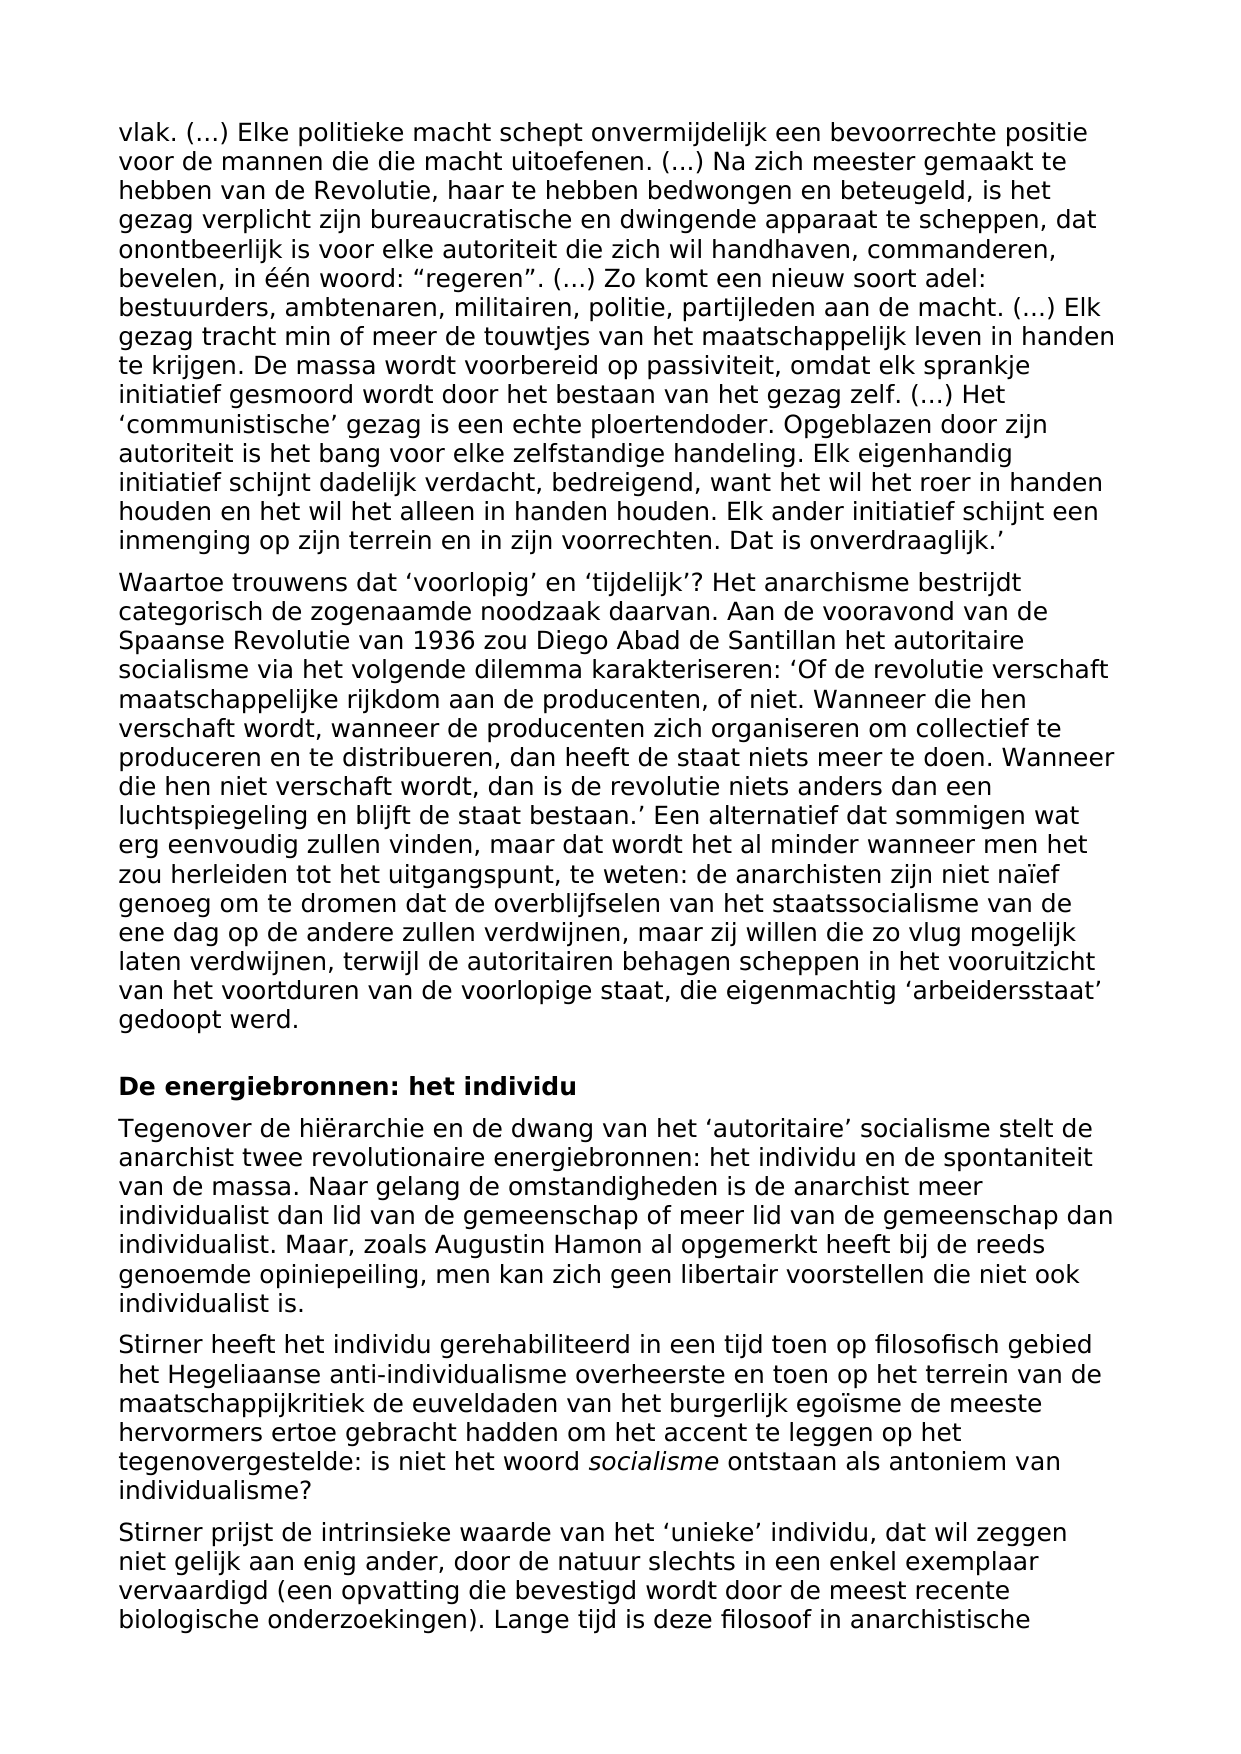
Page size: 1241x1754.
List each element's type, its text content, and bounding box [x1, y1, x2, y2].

text Waartoe trouwens dat ‘voorlopig’ en ‘tijdelijk’? Het anarchisme bestrijdt categorisch de zogenaamde noodzaak daarvan. Aan de vooravond van de Spaanse Revolutie van 1936 zou Diego Abad de Santillan het autoritaire socialisme via het volgende dilemma karakteriseren: ‘Of de revolutie verschaft maatschappelijke rijkdom aan de producenten, of niet. Wanneer die hen verschaft wordt, wanneer de producenten zich organiseren om collectief te produceren en te distribueren, dan heeft de staat niets meer te doen. Wanneer die hen niet verschaft wordt, dan is de revolutie niets anders dan een luchtspiegeling en blijft de staat bestaan.’ Een alternatief dat sommigen wat erg eenvoudig zullen vinden, maar dat wordt het al minder wanneer men het zou herleiden tot het uitgangspunt, te weten: de anarchisten zijn niet naïef genoeg om te dromen dat de overblijfselen van het staatssocialisme van de ene dag op de andere zullen verdwijnen, maar zij willen die zo vlug mogelijk laten verdwijnen, terwijl de autoritairen behagen scheppen in het vooruitzicht van het voortduren van de voorlopige staat, die eigenmachtig ‘arbeidersstaat’ gedoopt werd. [118, 568, 1122, 1035]
text vlak. (...) Elke politieke macht schept onvermijdelijk een bevoorrechte positie voor de mannen die die macht uitoefenen. (...) Na zich meester gemaakt te hebben van de Revolutie, haar te hebben bedwongen en beteugeld, is het gezag verplicht zijn bureaucratische en dwingende apparaat te scheppen, dat onontbeerlijk is voor elke autoriteit die zich wil handhaven, commanderen, bevelen, in één woord: “regeren”. (...) Zo komt een nieuw soort adel: bestuurders, ambtenaren, militairen, politie, partijleden aan de macht. (...) Elk gezag tracht min of meer de touwtjes van het maatschappelijk leven in handen te krijgen. De massa wordt voorbereid op passiviteit, omdat elk sprankje initiatief gesmoord wordt door het bestaan van het gezag zelf. (...) Het ‘communistische’ gezag is een echte ploertendoder. Opgeblazen door zijn autoriteit is het bang voor elke zelfstandige handeling. Elk eigenhandig initiatief schijnt dadelijk verdacht, bedreigend, want het wil het roer in handen houden en het wil het alleen in handen houden. Elk ander initiatief schijnt een inmenging op zijn terrein en in zijn voorrechten. Dat is onverdraaglijk.’ [118, 118, 1122, 556]
text Stirner prijst de intrinsieke waarde van het ‘unieke’ individu, dat wil zeggen niet gelijk aan enig ander, door de natuur slechts in een enkel exemplaar vervaardigd (een opvatting die bevestigd wordt door de meest recente biologische onderzoekingen). Lange tijd is deze filosoof in anarchistische [118, 1518, 1122, 1635]
text Tegenover de hiërarchie en de dwang van het ‘autoritaire’ socialisme stelt de anarchist twee revolutionaire energiebronnen: het individu en de spontaniteit van de massa. Naar gelang de omstandigheden is de anarchist meer individualist dan lid van de gemeenschap of meer lid van de gemeenschap dan individualist. Maar, zoals Augustin Hamon al opgemerkt heeft bij de reeds genoemde opiniepeiling, men kan zich geen libertair voorstellen die niet ook individualist is. [118, 1114, 1122, 1318]
text Stirner heeft het individu gerehabiliteerd in een tijd toen op filosofisch gebied het Hegeliaanse anti-individualisme overheerste en toen op het terrein van de maatschappijkritiek de euveldaden van het burgerlijk egoïsme de meeste hervormers ertoe gebracht hadden om het accent te leggen op het tegenovergestelde: is niet het woord socialisme ontstaan als antoniem van individualisme? [118, 1331, 1122, 1506]
subtitle De energiebronnen: het individu [118, 1072, 1122, 1101]
